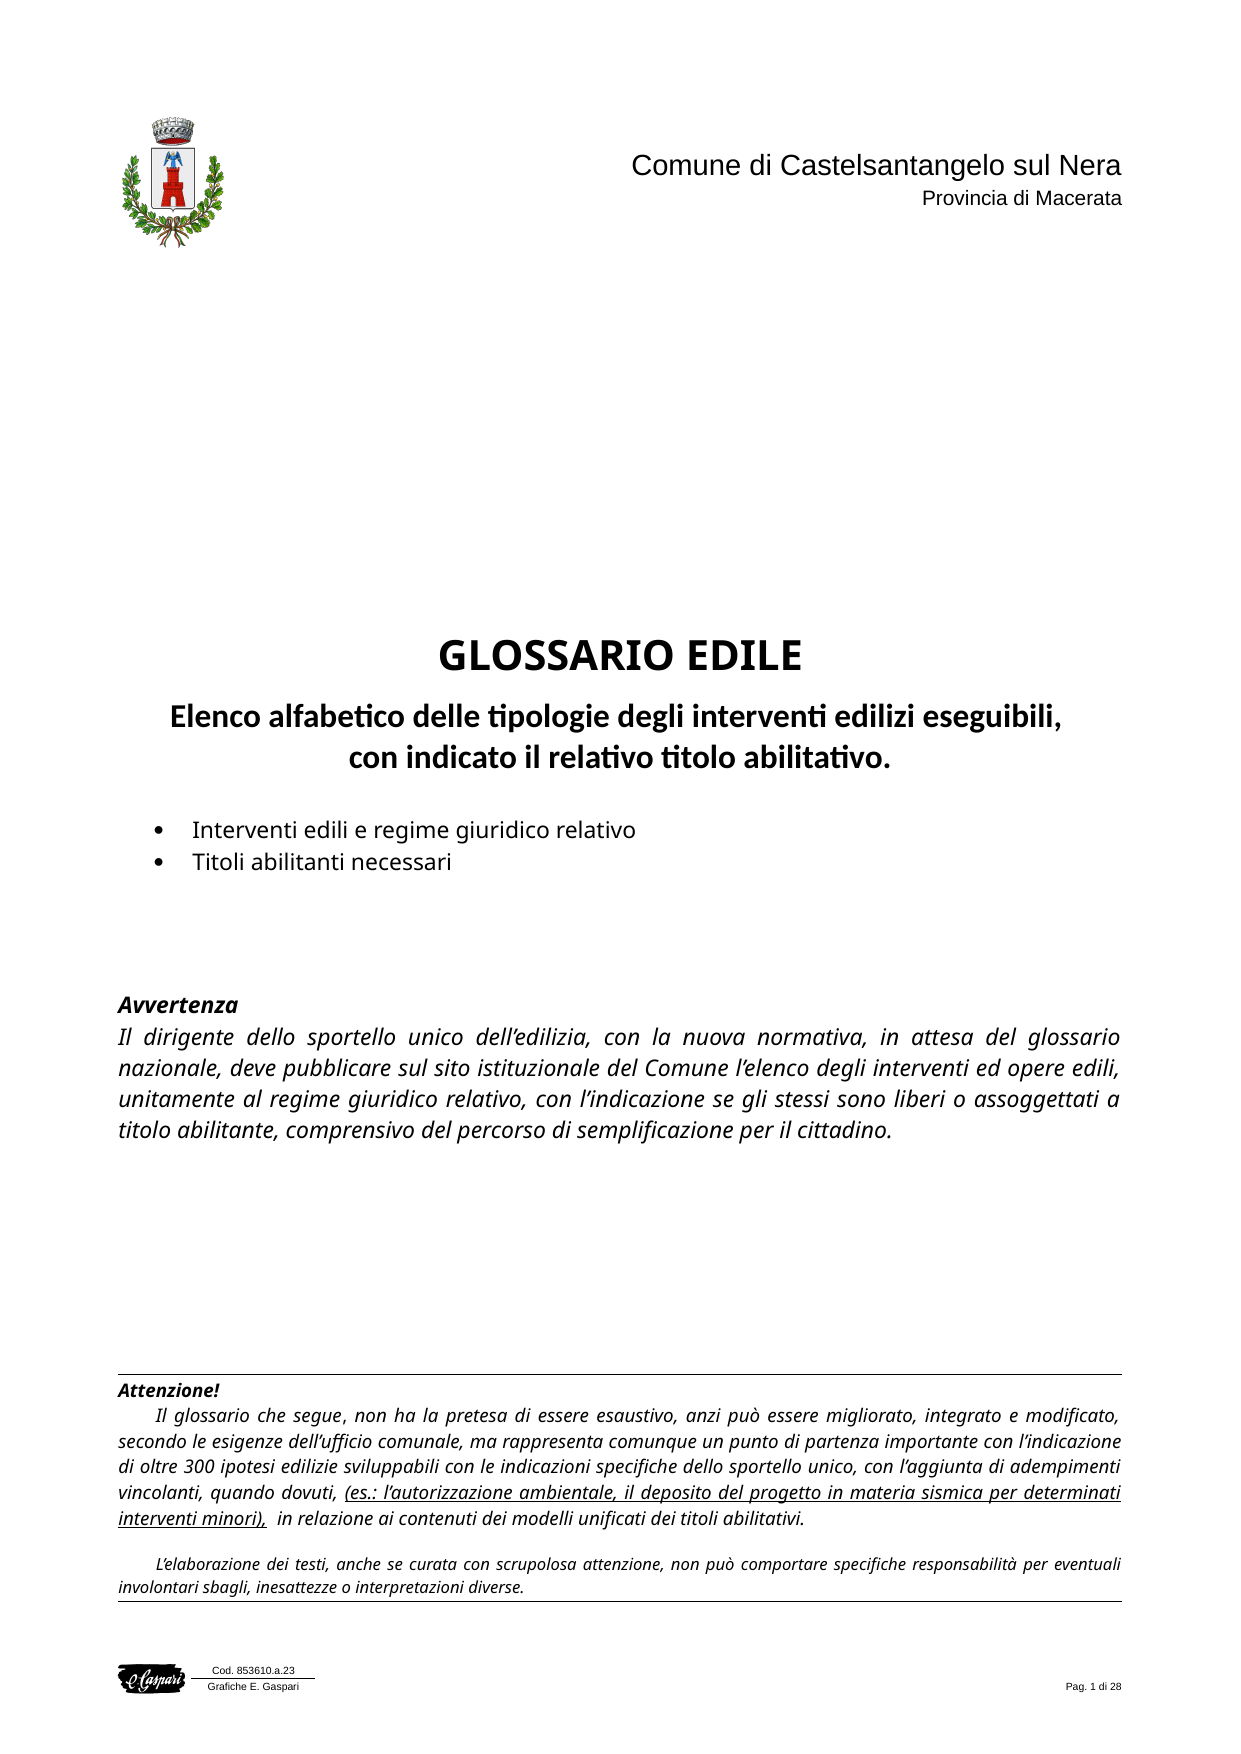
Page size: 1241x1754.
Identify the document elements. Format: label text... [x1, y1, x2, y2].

picture [122, 117, 224, 248]
text Elenco alfabetico delle tipologie degli interventi edilizi eseguibili, con indicato il relativo titolo abilitativo. [118, 695, 1122, 777]
list Interventi edili e regime giuridico relativo [154, 814, 1122, 846]
text Attenzione! [118, 1375, 1122, 1403]
list Titoli abilitanti necessari [154, 846, 1122, 877]
text Comune di Castelsantangelo sul Nera [224, 148, 1122, 181]
text GLOSSARIO EDILE [118, 626, 1122, 683]
text Provincia di Macerata [224, 186, 1122, 210]
text Il glossario che segue, non ha la pretesa di essere esaustivo, anzi può essere migliorato, integrato e modificato, secondo le esigenze dell’ufficio comunale, ma rappresenta comunque un punto di partenza importante con l’indicazione di oltre 300 ipotesi edilizie sviluppabili con le indicazioni specifiche dello sportello unico, con l’aggiunta di adempimenti vincolanti, quando dovuti, (es.: l’autorizzazione ambientale, il deposito del progetto in materia sismica per determinati interventi minori), in relazione ai contenuti dei modelli unificati dei titoli abilitativi. [118, 1403, 1122, 1530]
text Il dirigente dello sportello unico dell’edilizia, con la nuova normativa, in attesa del glossario nazionale, deve pubblicare sul sito istituzionale del Comune l’elenco degli interventi ed opere edili, unitamente al regime giuridico relativo, con l’indicazione se gli stessi sono liberi o assoggettati a titolo abilitante, comprensivo del percorso di semplificazione per il cittadino. [118, 1021, 1122, 1146]
text Avvertenza [118, 989, 1122, 1021]
picture [117, 1663, 185, 1694]
text L’elaborazione dei testi, anche se curata con scrupolosa attenzione, non può comportare specifiche responsabilità per eventuali involontari sbagli, inesattezze o interpretazioni diverse. [118, 1553, 1122, 1601]
